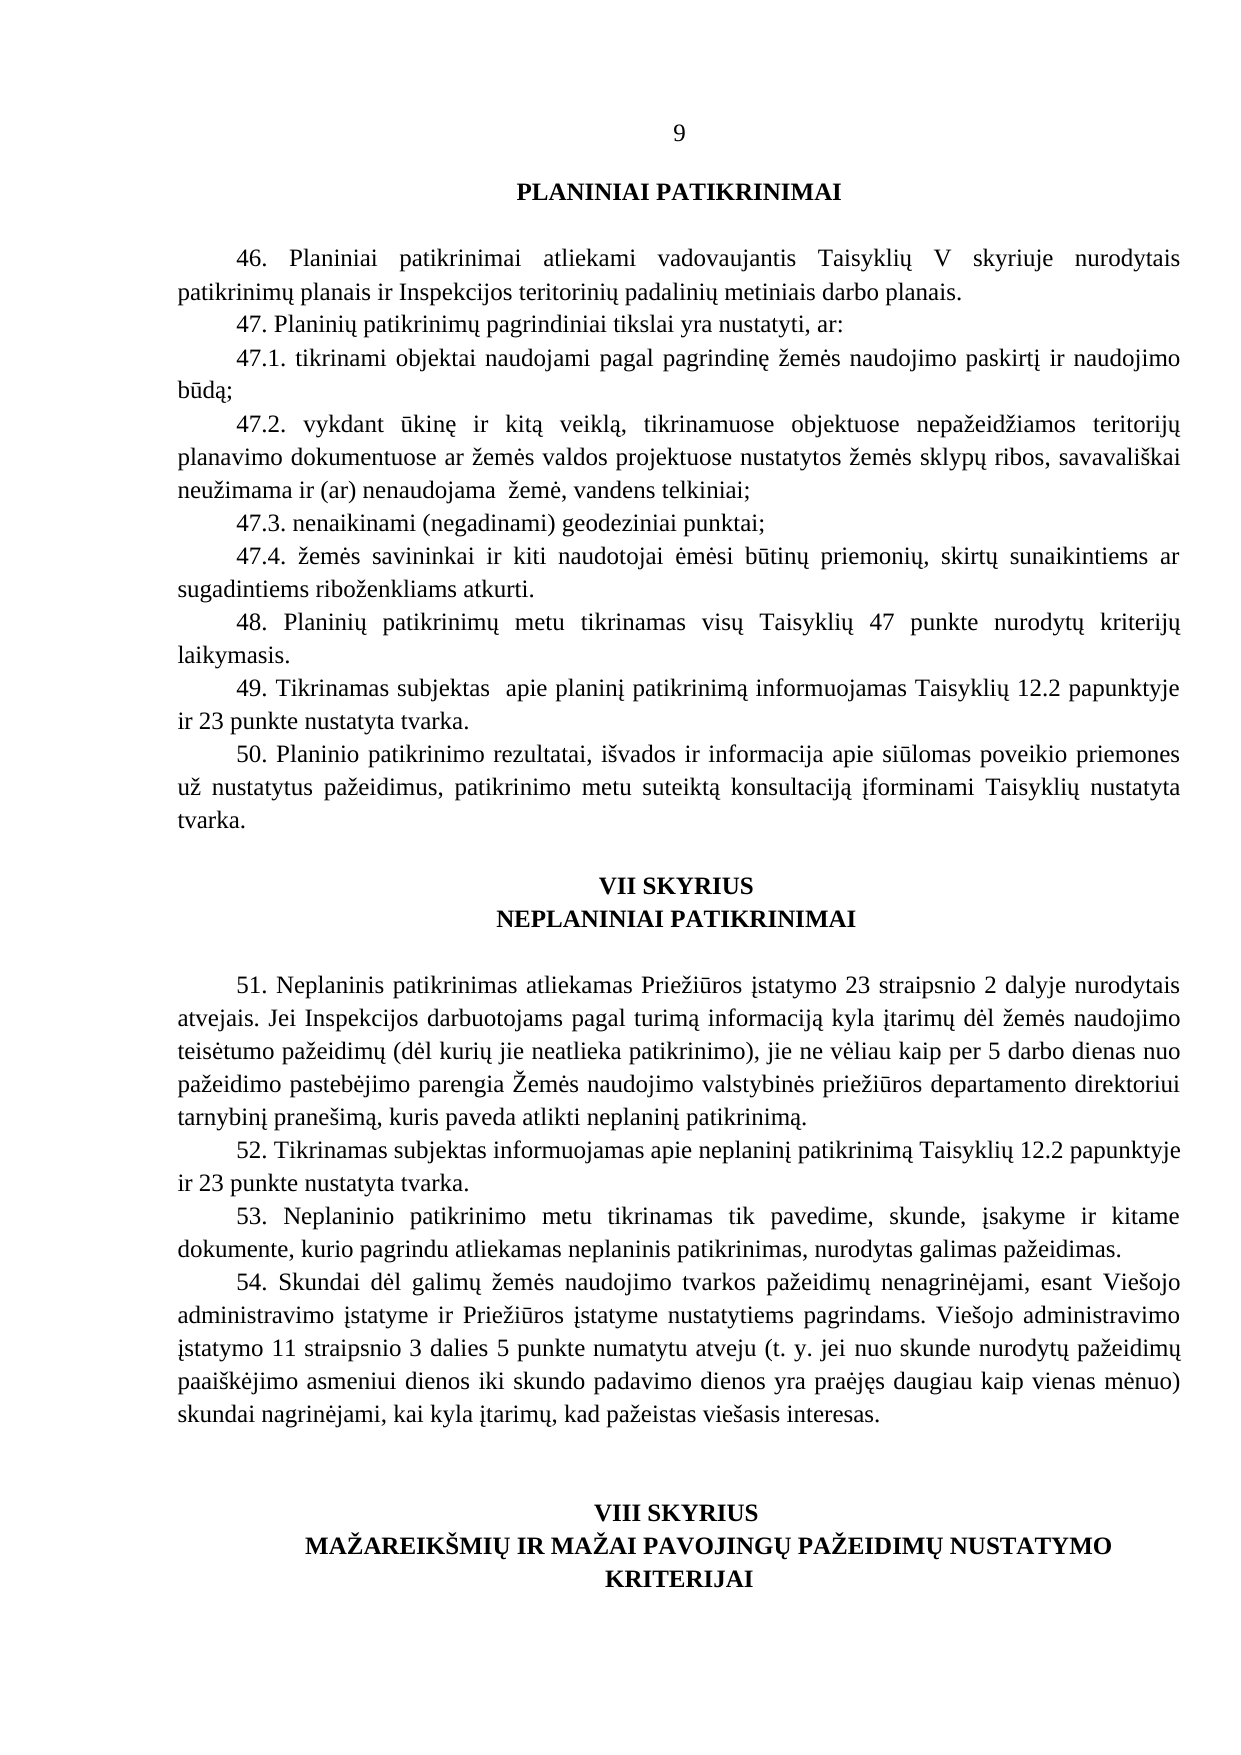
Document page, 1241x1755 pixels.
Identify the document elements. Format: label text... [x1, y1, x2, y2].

text 47. Planinių patikrinimų pagrindiniai tikslai yra nustatyti, ar: [177, 309, 1181, 338]
text 51. Neplaninis patikrinimas atliekamas Priežiūros įstatymo 23 straipsnio 2 dalyje nurodytais atvejais. Jei Inspekcijos darbuotojams pagal turimą informaciją kyla įtarimų dėl žemės naudojimo teisėtumo pažeidimų (dėl kurių jie neatlieka patikrinimo), jie ne vėliau kaip per 5 darbo dienas nuo pažeidimo pastebėjimo parengia Žemės naudojimo valstybinės priežiūros departamento direktoriui tarnybinį pranešimą, kuris paveda atlikti neplaninį patikrinimą. [177, 970, 1181, 1131]
text 53. Neplaninio patikrinimo metu tikrinamas tik pavedime, skunde, įsakyme ir kitame dokumente, kurio pagrindu atliekamas neplaninis patikrinimas, nurodytas galimas pažeidimas. [177, 1201, 1181, 1263]
text 54. Skundai dėl galimų žemės naudojimo tvarkos pažeidimų nenagrinėjami, esant Viešojo administravimo įstatyme ir Priežiūros įstatyme nustatytiems pagrindams. Viešojo administravimo įstatymo 11 straipsnio 3 dalies 5 punkte numatytu atveju (t. y. jei nuo skunde nurodytų pažeidimų paaiškėjimo asmeniui dienos iki skundo padavimo dienos yra praėjęs daugiau kaip vienas mėnuo) skundai nagrinėjami, kai kyla įtarimų, kad pažeistas viešasis interesas. [177, 1267, 1181, 1428]
text VIII skyrius [177, 1498, 1181, 1527]
text 47.3. nenaikinami (negadinami) geodeziniai punktai; [177, 508, 1181, 536]
text 47.4. žemės savininkai ir kiti naudotojai ėmėsi būtinų priemonių, skirtų sunaikintiems ar sugadintiems riboženkliams atkurti. [177, 541, 1181, 602]
text 47.2. vykdant ūkinę ir kitą veiklą, tikrinamuose objektuose nepažeidžiamos teritorijų planavimo dokumentuose ar žemės valdos projektuose nustatytos žemės sklypų ribos, savavališkai neužimama ir (ar) nenaudojama žemė, vandens telkiniai; [177, 409, 1181, 503]
text 47.1. tikrinami objektai naudojami pagal pagrindinę žemės naudojimo paskirtį ir naudojimo būdą; [177, 343, 1181, 404]
text VII skyrius [177, 871, 1181, 900]
text PLANINIai PATIKRINIMai [177, 177, 1181, 206]
text 52. Tikrinamas subjektas informuojamas apie neplaninį patikrinimą Taisyklių 12.2 papunktyje ir 23 punkte nustatyta tvarka. [177, 1135, 1181, 1197]
text 48. Planinių patikrinimų metu tikrinamas visų Taisyklių 47 punkte nurodytų kriterijų laikymasis. [177, 607, 1181, 668]
text 50. Planinio patikrinimo rezultatai, išvados ir informacija apie siūlomas poveikio priemones už nustatytus pažeidimus, patikrinimo metu suteiktą konsultaciją įforminami Taisyklių nustatyta tvarka. [177, 739, 1181, 834]
text 49. Tikrinamas subjektas apie planinį patikrinimą informuojamas Taisyklių 12.2 papunktyje ir 23 punkte nustatyta tvarka. [177, 673, 1181, 734]
text MAŽAREIKŠMIŲ IR MAŽAI PAVOJINGŲ PAŽEIDIMŲ NUSTATYMO KRITERIJAI [177, 1531, 1181, 1593]
text NEPLANINIai PATIKRINIMai [177, 904, 1181, 933]
text 46. Planiniai patikrinimai atliekami vadovaujantis Taisyklių V skyriuje nurodytais patikrinimų planais ir Inspekcijos teritorinių padalinių metiniais darbo planais. [177, 243, 1181, 305]
